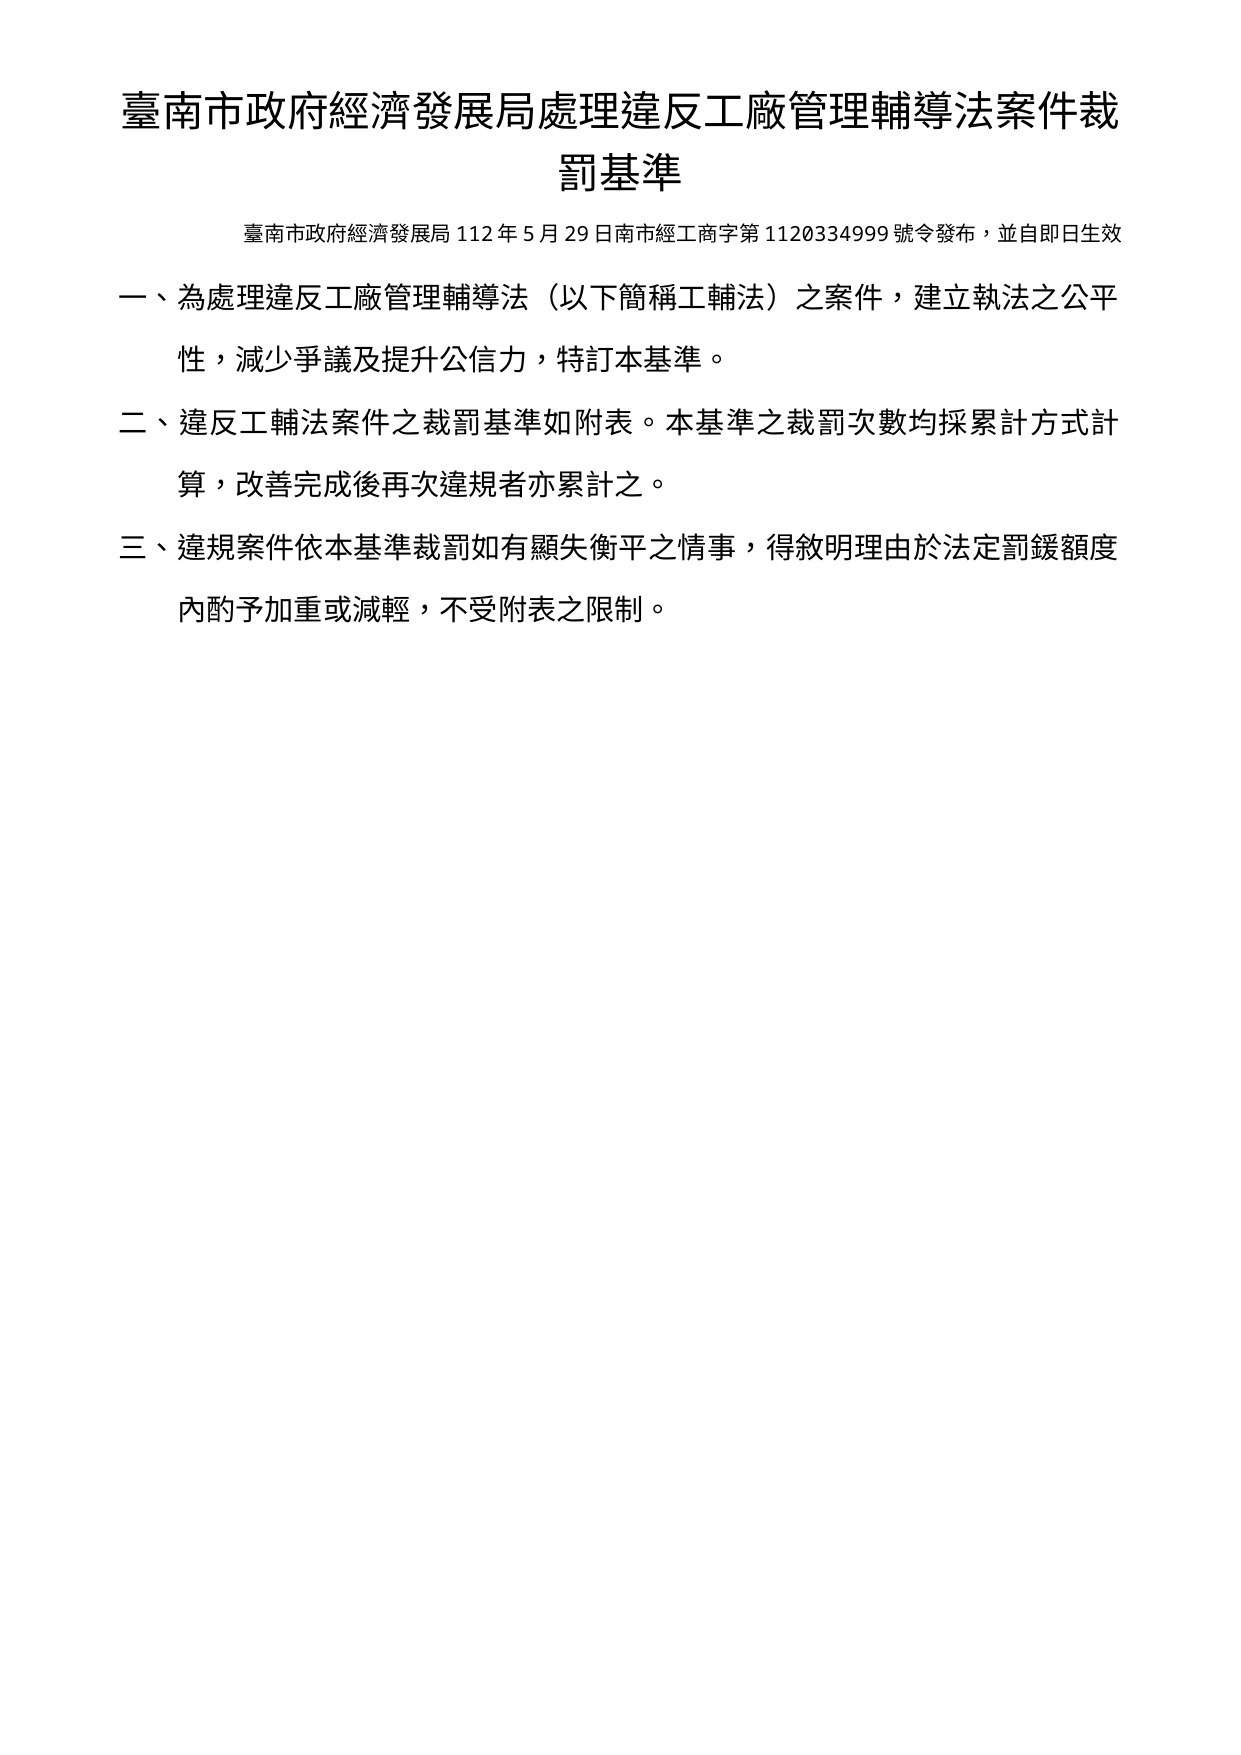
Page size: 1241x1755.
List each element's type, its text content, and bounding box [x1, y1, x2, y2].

text 一、為處理違反工廠管理輔導法（以下簡稱工輔法）之案件，建立執法之公平性，減少爭議及提升公信力，特訂本基準。 [118, 254, 1122, 379]
text 臺南市政府經濟發展局112年5月29日南市經工商字第1120334999號令發布，並自即日生效 [118, 191, 1122, 254]
text 臺南市政府經濟發展局處理違反工廠管理輔導法案件裁罰基準 [118, 66, 1122, 191]
text 三、違規案件依本基準裁罰如有顯失衡平之情事，得敘明理由於法定罰鍰額度內酌予加重或減輕，不受附表之限制。 [118, 504, 1122, 629]
text 二、違反工輔法案件之裁罰基準如附表。本基準之裁罰次數均採累計方式計算，改善完成後再次違規者亦累計之。 [118, 379, 1122, 504]
